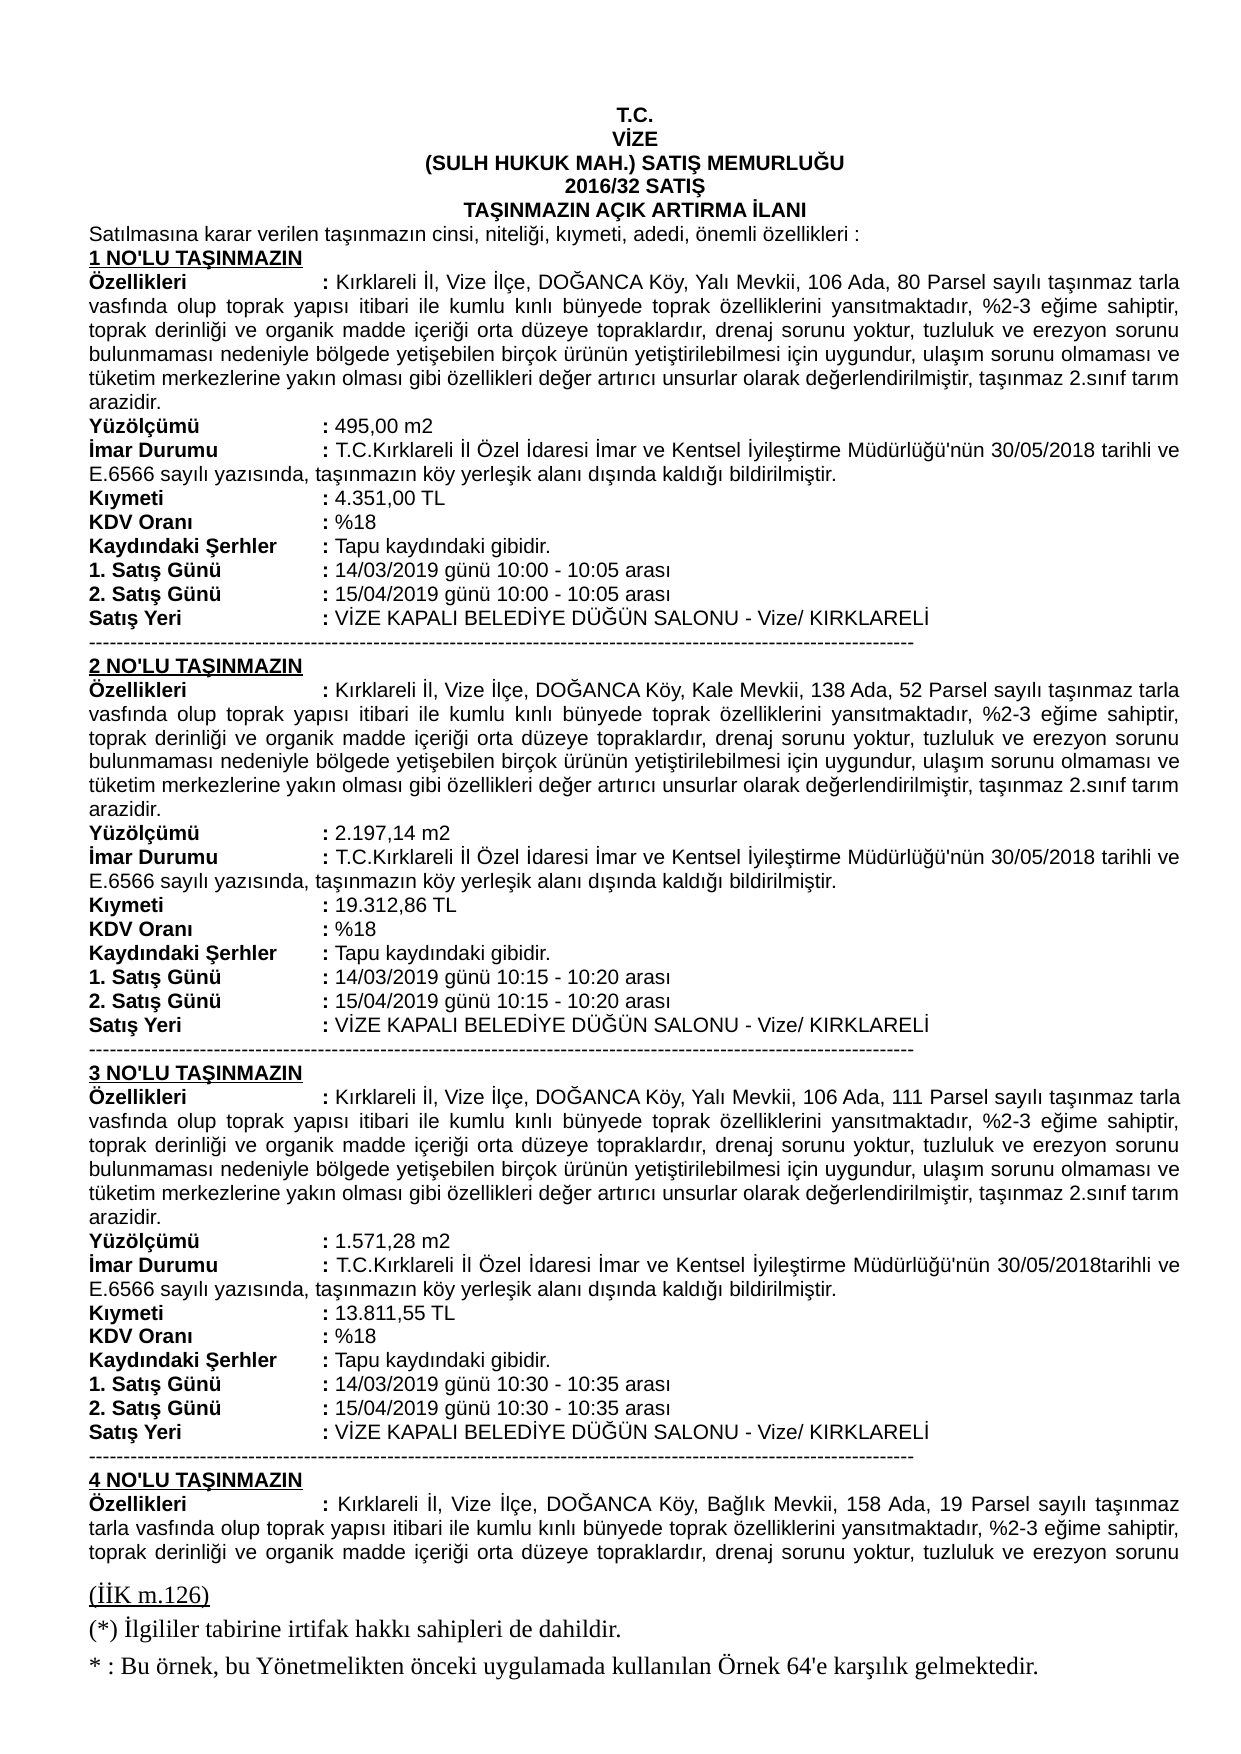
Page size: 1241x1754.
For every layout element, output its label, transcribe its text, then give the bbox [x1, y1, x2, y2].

text KDV Oranı : %18 [88, 1324, 1181, 1348]
text ----------------------------------------------------------------------------------------------------------------------- [88, 1037, 1181, 1061]
text Kıymeti : 19.312,86 TL [88, 893, 1181, 917]
text 2 NO'LU TAŞINMAZIN [88, 653, 1181, 677]
text T.C. [88, 102, 1181, 126]
text KDV Oranı : %18 [88, 917, 1181, 941]
text 2. Satış Günü : 15/04/2019 günü 10:15 - 10:20 arası [88, 989, 1181, 1013]
text İmar Durumu : T.C.Kırklareli İl Özel İdaresi İmar ve Kentsel İyileştirme Müdürlüğü'nün 30/05/2018 tarihli ve E.6566 sayılı yazısında, taşınmazın köy yerleşik alanı dışında kaldığı bildirilmiştir. [88, 845, 1181, 893]
text 3 NO'LU TAŞINMAZIN [88, 1061, 1181, 1085]
text Satış Yeri : VİZE KAPALI BELEDİYE DÜĞÜN SALONU - Vize/ KIRKLARELİ [88, 1420, 1181, 1444]
text Özellikleri : Kırklareli İl, Vize İlçe, DOĞANCA Köy, Kale Mevkii, 138 Ada, 52 Parsel sayılı taşınmaz tarla vasfında olup toprak yapısı itibari ile kumlu kınlı bünyede toprak özelliklerini yansıtmaktadır, %2-3 eğime sahiptir, toprak derinliği ve organik madde içeriği orta düzeye topraklardır, drenaj sorunu yoktur, tuzluluk ve erezyon sorunu bulunmaması nedeniyle bölgede yetişebilen birçok ürünün yetiştirilebilmesi için uygundur, ulaşım sorunu olmaması ve tüketim merkezlerine yakın olması gibi özellikleri değer artırıcı unsurlar olarak değerlendirilmiştir, taşınmaz 2.sınıf tarım arazidir. [88, 677, 1181, 821]
text Özellikleri : Kırklareli İl, Vize İlçe, DOĞANCA Köy, Bağlık Mevkii, 158 Ada, 19 Parsel sayılı taşınmaz tarla vasfında olup toprak yapısı itibari ile kumlu kınlı bünyede toprak özelliklerini yansıtmaktadır, %2-3 eğime sahiptir, toprak derinliği ve organik madde içeriği orta düzeye topraklardır, drenaj sorunu yoktur, tuzluluk ve erezyon sorunu [88, 1492, 1181, 1564]
text 1. Satış Günü : 14/03/2019 günü 10:00 - 10:05 arası [88, 558, 1181, 582]
text 4 NO'LU TAŞINMAZIN [88, 1468, 1181, 1492]
text Yüzölçümü : 2.197,14 m2 [88, 821, 1181, 845]
text 1. Satış Günü : 14/03/2019 günü 10:15 - 10:20 arası [88, 965, 1181, 989]
text TAŞINMAZIN AÇIK ARTIRMA İLANI [88, 198, 1181, 222]
text VİZE [88, 126, 1181, 150]
text 2. Satış Günü : 15/04/2019 günü 10:30 - 10:35 arası [88, 1396, 1181, 1420]
text İmar Durumu : T.C.Kırklareli İl Özel İdaresi İmar ve Kentsel İyileştirme Müdürlüğü'nün 30/05/2018 tarihli ve E.6566 sayılı yazısında, taşınmazın köy yerleşik alanı dışında kaldığı bildirilmiştir. [88, 438, 1181, 486]
text Satılmasına karar verilen taşınmazın cinsi, niteliği, kıymeti, adedi, önemli özellikleri : [88, 222, 1181, 246]
text 2016/32 SATIŞ [88, 174, 1181, 198]
text Kıymeti : 4.351,00 TL [88, 486, 1181, 510]
text Kıymeti : 13.811,55 TL [88, 1300, 1181, 1324]
text KDV Oranı : %18 [88, 510, 1181, 534]
text (SULH HUKUK MAH.) SATIŞ MEMURLUĞU [88, 150, 1181, 174]
text Satış Yeri : VİZE KAPALI BELEDİYE DÜĞÜN SALONU - Vize/ KIRKLARELİ [88, 1013, 1181, 1037]
text İmar Durumu : T.C.Kırklareli İl Özel İdaresi İmar ve Kentsel İyileştirme Müdürlüğü'nün 30/05/2018tarihli ve E.6566 sayılı yazısında, taşınmazın köy yerleşik alanı dışında kaldığı bildirilmiştir. [88, 1252, 1181, 1300]
text Yüzölçümü : 1.571,28 m2 [88, 1228, 1181, 1252]
text Kaydındaki Şerhler : Tapu kaydındaki gibidir. [88, 1348, 1181, 1372]
text Özellikleri : Kırklareli İl, Vize İlçe, DOĞANCA Köy, Yalı Mevkii, 106 Ada, 80 Parsel sayılı taşınmaz tarla vasfında olup toprak yapısı itibari ile kumlu kınlı bünyede toprak özelliklerini yansıtmaktadır, %2-3 eğime sahiptir, toprak derinliği ve organik madde içeriği orta düzeye topraklardır, drenaj sorunu yoktur, tuzluluk ve erezyon sorunu bulunmaması nedeniyle bölgede yetişebilen birçok ürünün yetiştirilebilmesi için uygundur, ulaşım sorunu olmaması ve tüketim merkezlerine yakın olması gibi özellikleri değer artırıcı unsurlar olarak değerlendirilmiştir, taşınmaz 2.sınıf tarım arazidir. [88, 270, 1181, 414]
text Özellikleri : Kırklareli İl, Vize İlçe, DOĞANCA Köy, Yalı Mevkii, 106 Ada, 111 Parsel sayılı taşınmaz tarla vasfında olup toprak yapısı itibari ile kumlu kınlı bünyede toprak özelliklerini yansıtmaktadır, %2-3 eğime sahiptir, toprak derinliği ve organik madde içeriği orta düzeye topraklardır, drenaj sorunu yoktur, tuzluluk ve erezyon sorunu bulunmaması nedeniyle bölgede yetişebilen birçok ürünün yetiştirilebilmesi için uygundur, ulaşım sorunu olmaması ve tüketim merkezlerine yakın olması gibi özellikleri değer artırıcı unsurlar olarak değerlendirilmiştir, taşınmaz 2.sınıf tarım arazidir. [88, 1085, 1181, 1228]
text Kaydındaki Şerhler : Tapu kaydındaki gibidir. [88, 941, 1181, 965]
text ----------------------------------------------------------------------------------------------------------------------- [88, 1444, 1181, 1468]
text 1. Satış Günü : 14/03/2019 günü 10:30 - 10:35 arası [88, 1372, 1181, 1396]
text Kaydındaki Şerhler : Tapu kaydındaki gibidir. [88, 534, 1181, 558]
text 2. Satış Günü : 15/04/2019 günü 10:00 - 10:05 arası [88, 582, 1181, 606]
text ----------------------------------------------------------------------------------------------------------------------- [88, 629, 1181, 653]
text Yüzölçümü : 495,00 m2 [88, 414, 1181, 438]
text 1 NO'LU TAŞINMAZIN [88, 246, 1181, 270]
text Satış Yeri : VİZE KAPALI BELEDİYE DÜĞÜN SALONU - Vize/ KIRKLARELİ [88, 606, 1181, 629]
